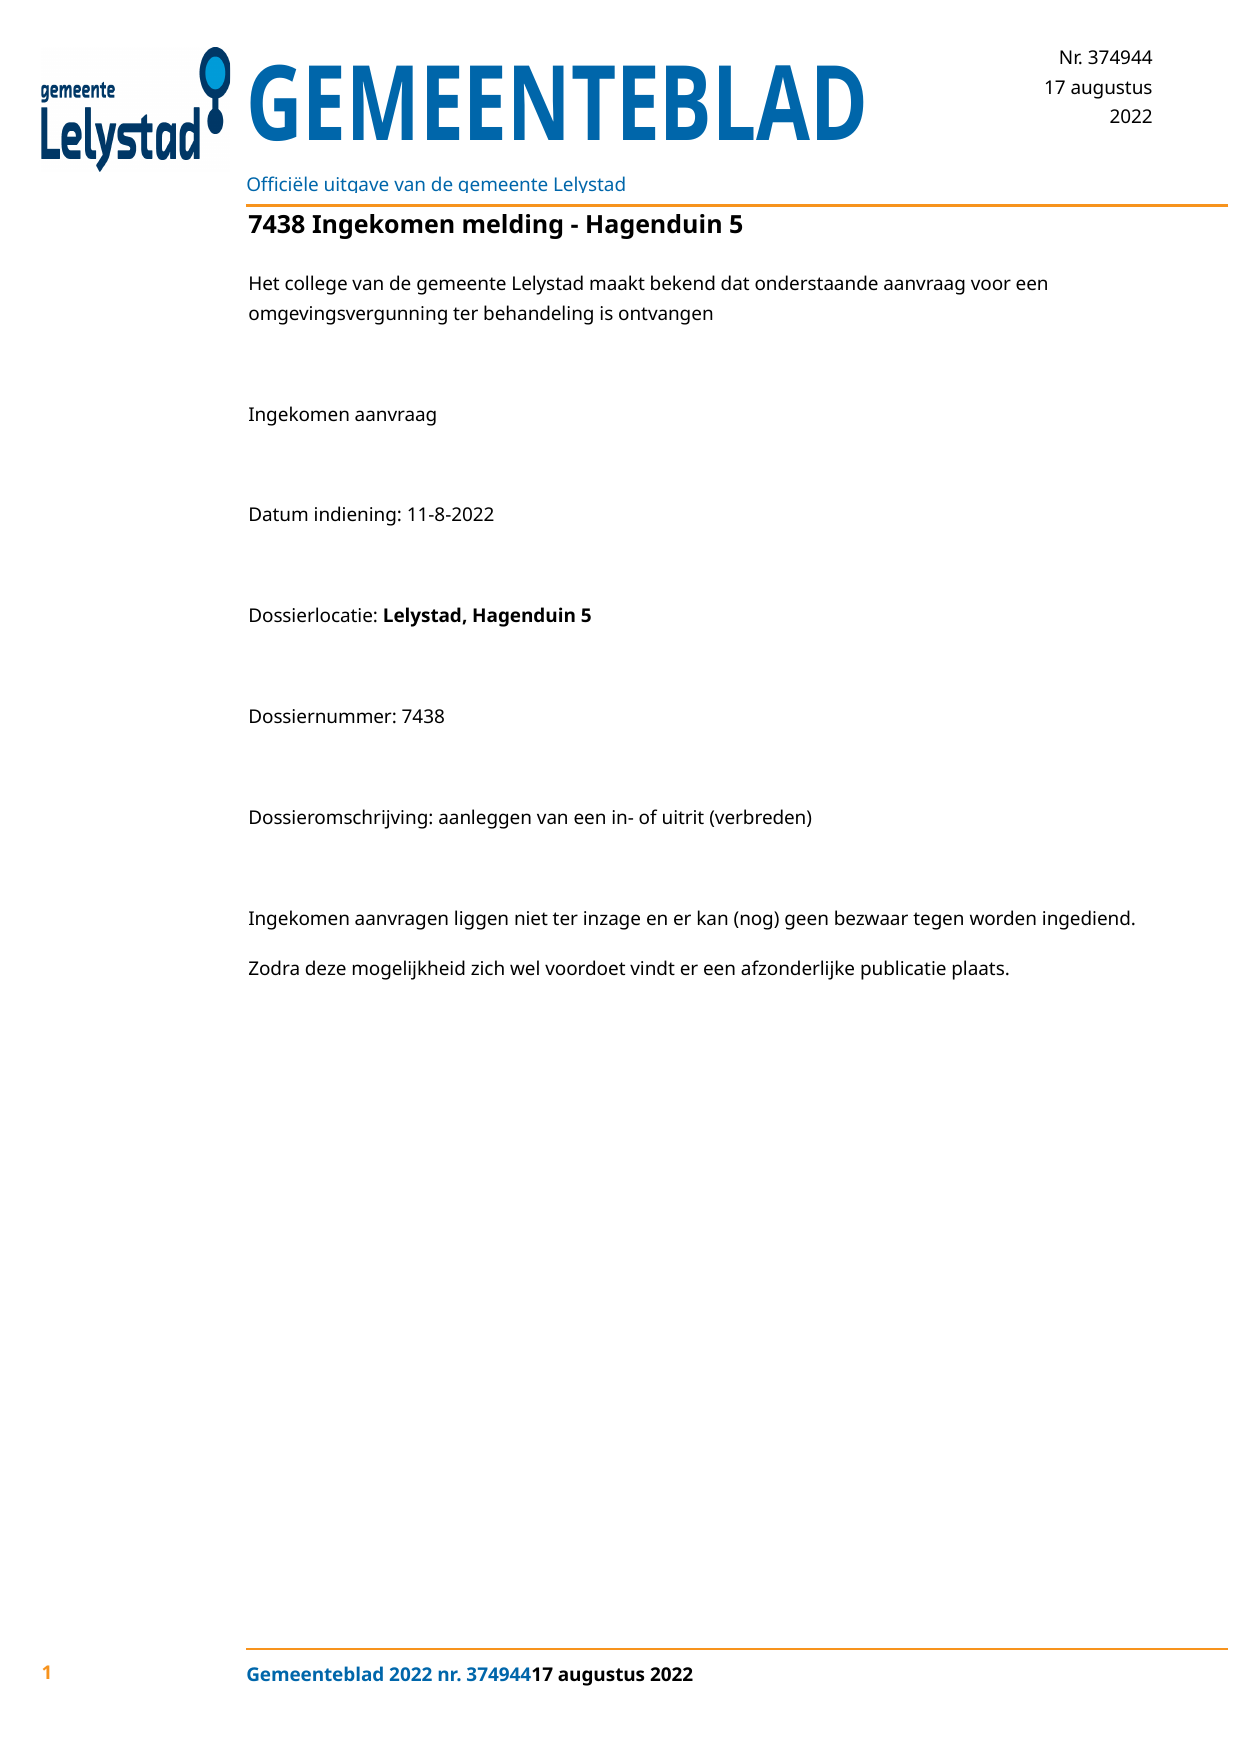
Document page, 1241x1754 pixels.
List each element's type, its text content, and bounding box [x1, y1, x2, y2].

text Zodra deze mogelijkheid zich wel voordoet vindt er een afzonderlijke publicatie plaats. [248, 955, 1152, 981]
picture [41, 47, 231, 172]
text Dossiernummer: 7438 [248, 703, 1152, 729]
text 7438 Ingekomen melding - Hagenduin 5 [248, 207, 1152, 241]
text Datum indiening: 11-8-2022 [248, 502, 1152, 527]
text Het college van de gemeente Lelystad maakt bekend dat onderstaande aanvraag voor een omgevingsvergunning ter behandeling is ontvangen [248, 270, 1152, 326]
text Ingekomen aanvraag [248, 401, 1152, 426]
text Dossierlocatie: Lelystad, Hagenduin 5 [248, 602, 1152, 628]
text Dossieromschrijving: aanleggen van een in- of uitrit (verbreden) [248, 804, 1152, 830]
text Ingekomen aanvragen liggen niet ter inzage en er kan (nog) geen bezwaar tegen worden ingediend. [248, 905, 1152, 931]
